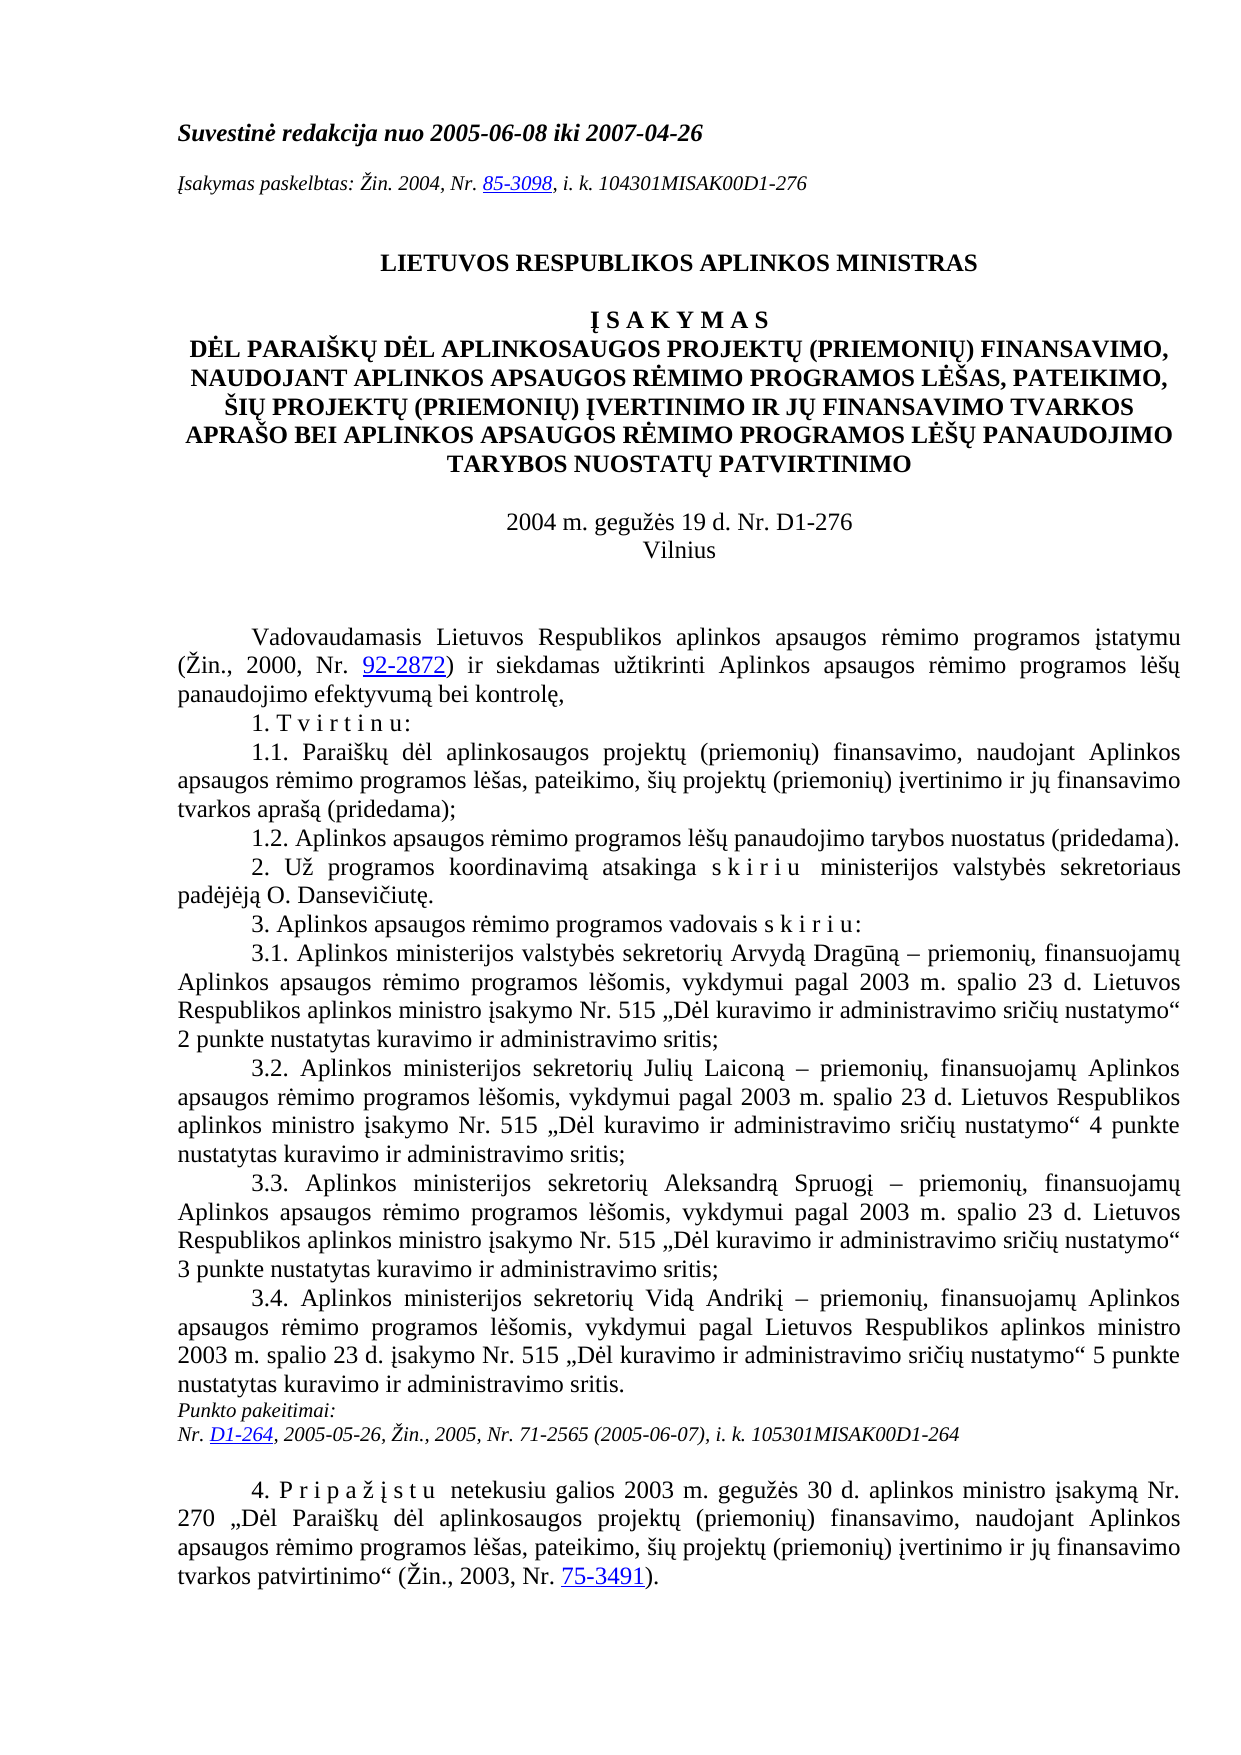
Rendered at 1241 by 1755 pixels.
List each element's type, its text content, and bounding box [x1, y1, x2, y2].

text DĖL PARAIŠKŲ DĖL APLINKOSAUGOS PROJEKTŲ (PRIEMONIŲ) FINANSAVIMO, NAUDOJANT APLINKOS APSAUGOS RĖMIMO PROGRAMOS LĖŠAS, PATEIKIMO, ŠIŲ PROJEKTŲ (PRIEMONIŲ) ĮVERTINIMO IR JŲ FINANSAVIMO TVARKOS APRAŠO BEI APLINKOS APSAUGOS RĖMIMO PROGRAMOS LĖŠŲ PANAUDOJIMO TARYBOS NUOSTATŲ PATVIRTINIMO [177, 334, 1181, 478]
text 2004 m. gegužės 19 d. Nr. D1-276 [177, 507, 1181, 535]
text 3.2. Aplinkos ministerijos sekretorių Julių Laiconą – priemonių, finansuojamų Aplinkos apsaugos rėmimo programos lėšomis, vykdymui pagal 2003 m. spalio 23 d. Lietuvos Respublikos aplinkos ministro įsakymo Nr. 515 „Dėl kuravimo ir administravimo sričių nustatymo“ 4 punkte nustatytas kuravimo ir administravimo sritis; [177, 1053, 1181, 1168]
text 3.1. Aplinkos ministerijos valstybės sekretorių Arvydą Dragūną – priemonių, finansuojamų Aplinkos apsaugos rėmimo programos lėšomis, vykdymui pagal 2003 m. spalio 23 d. Lietuvos Respublikos aplinkos ministro įsakymo Nr. 515 „Dėl kuravimo ir administravimo sričių nustatymo“ 2 punkte nustatytas kuravimo ir administravimo sritis; [177, 938, 1181, 1053]
text LIETUVOS RESPUBLIKOS APLINKOS MINISTRAS [177, 248, 1181, 277]
text Suvestinė redakcija nuo 2005-06-08 iki 2007-04-26 [177, 118, 1181, 147]
text 2. Už programos koordinavimą atsakinga skiriu ministerijos valstybės sekretoriaus padėjėją O. Dansevičiutę. [177, 852, 1181, 909]
text 1. Tvirtinu: [177, 708, 1181, 737]
text 3. Aplinkos apsaugos rėmimo programos vadovais skiriu: [177, 909, 1181, 938]
text Nr. D1-264, 2005-05-26, Žin., 2005, Nr. 71-2565 (2005-06-07), i. k. 105301MISAK00D1-264 [177, 1422, 1181, 1446]
text Į S A K Y M A S [177, 305, 1181, 334]
text Punkto pakeitimai: [177, 1398, 1181, 1422]
text 1.2. Aplinkos apsaugos rėmimo programos lėšų panaudojimo tarybos nuostatus (pridedama). [177, 823, 1181, 852]
text 3.4. Aplinkos ministerijos sekretorių Vidą Andrikį – priemonių, finansuojamų Aplinkos apsaugos rėmimo programos lėšomis, vykdymui pagal Lietuvos Respublikos aplinkos ministro 2003 m. spalio 23 d. įsakymo Nr. 515 „Dėl kuravimo ir administravimo sričių nustatymo“ 5 punkte nustatytas kuravimo ir administravimo sritis. [177, 1283, 1181, 1398]
text 1.1. Paraiškų dėl aplinkosaugos projektų (priemonių) finansavimo, naudojant Aplinkos apsaugos rėmimo programos lėšas, pateikimo, šių projektų (priemonių) įvertinimo ir jų finansavimo tvarkos aprašą (pridedama); [177, 737, 1181, 823]
text Vadovaudamasis Lietuvos Respublikos aplinkos apsaugos rėmimo programos įstatymu (Žin., 2000, Nr. 92-2872) ir siekdamas užtikrinti Aplinkos apsaugos rėmimo programos lėšų panaudojimo efektyvumą bei kontrolę, [177, 622, 1181, 708]
text Vilnius [177, 535, 1181, 564]
text Įsakymas paskelbtas: Žin. 2004, Nr. 85-3098, i. k. 104301MISAK00D1-276 [177, 171, 1181, 195]
text 4. Pripažįstu netekusiu galios 2003 m. gegužės 30 d. aplinkos ministro įsakymą Nr. 270 „Dėl Paraiškų dėl aplinkosaugos projektų (priemonių) finansavimo, naudojant Aplinkos apsaugos rėmimo programos lėšas, pateikimo, šių projektų (priemonių) įvertinimo ir jų finansavimo tvarkos patvirtinimo“ (Žin., 2003, Nr. 75-3491). [177, 1475, 1181, 1590]
text 3.3. Aplinkos ministerijos sekretorių Aleksandrą Spruogį – priemonių, finansuojamų Aplinkos apsaugos rėmimo programos lėšomis, vykdymui pagal 2003 m. spalio 23 d. Lietuvos Respublikos aplinkos ministro įsakymo Nr. 515 „Dėl kuravimo ir administravimo sričių nustatymo“ 3 punkte nustatytas kuravimo ir administravimo sritis; [177, 1168, 1181, 1283]
